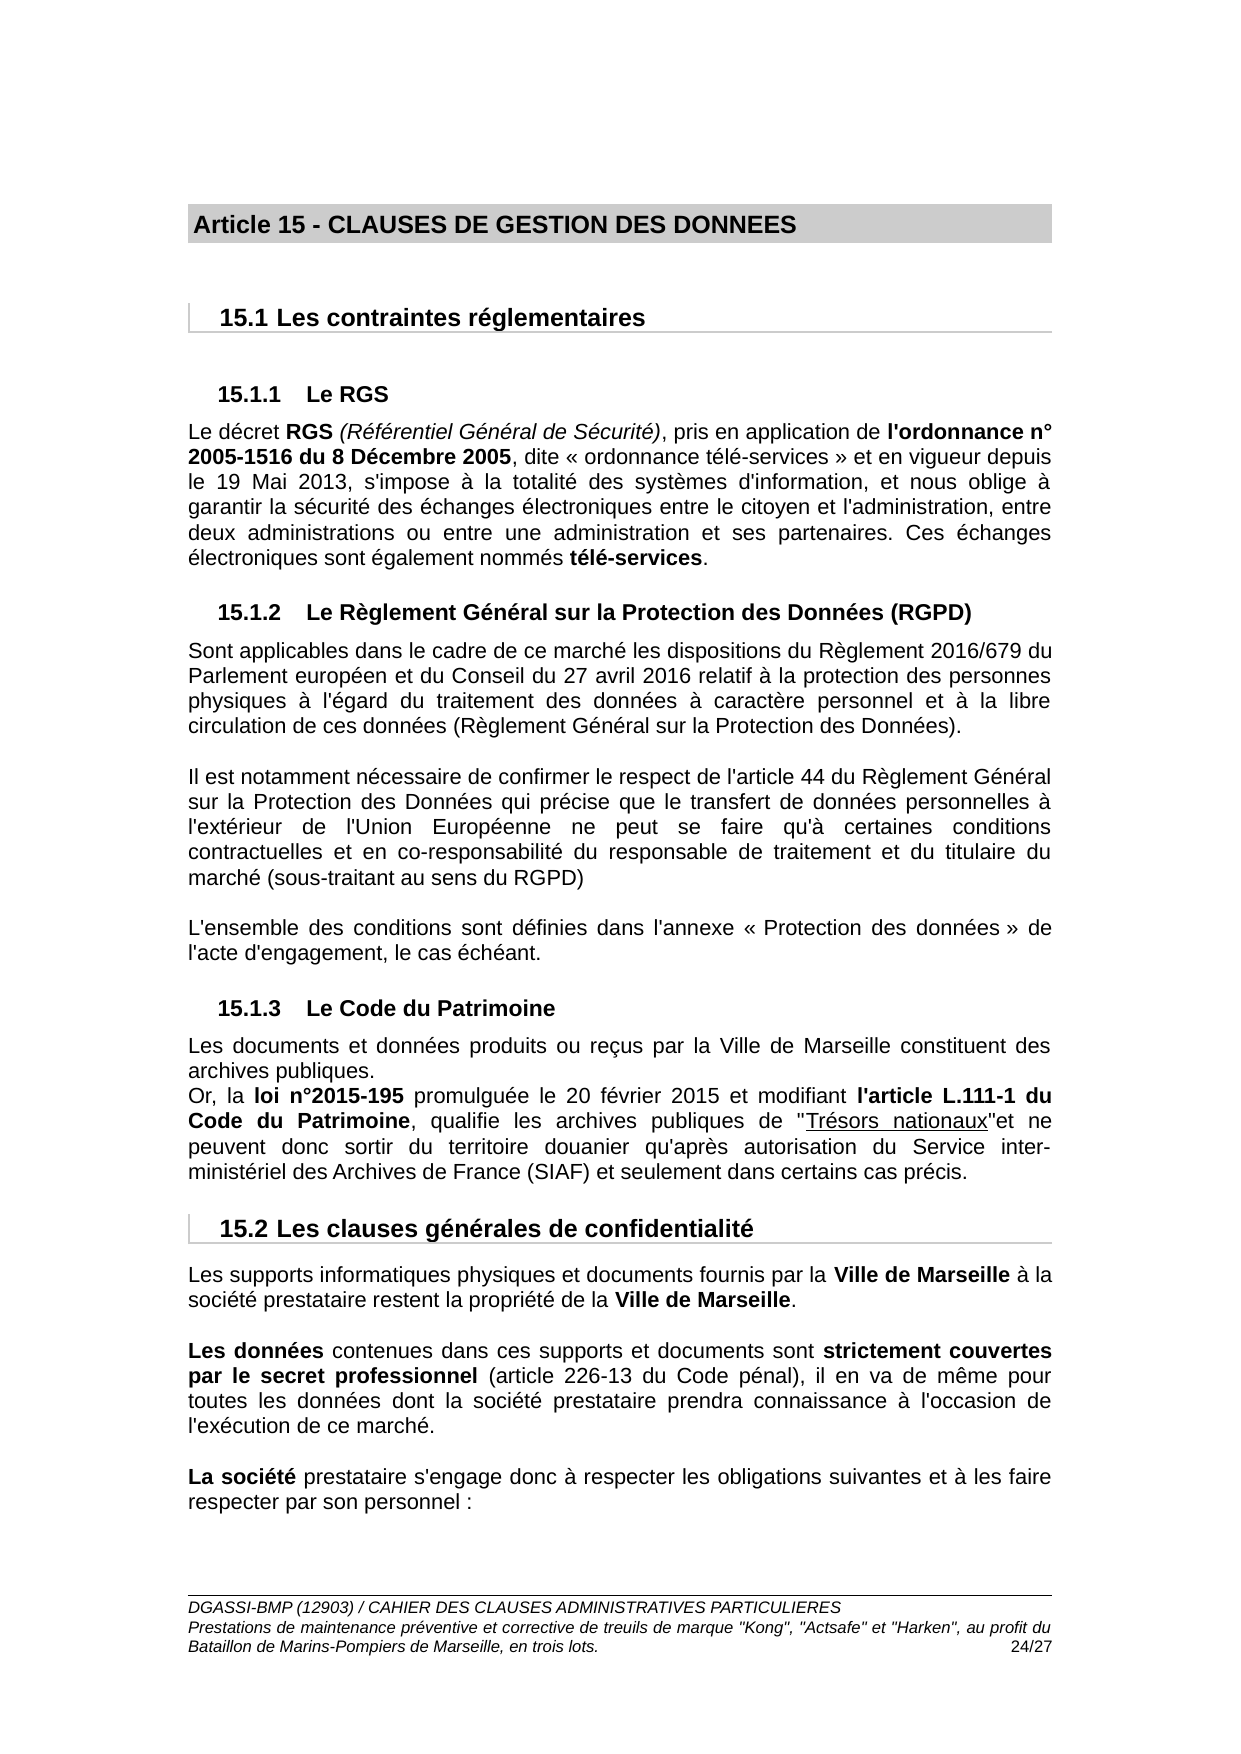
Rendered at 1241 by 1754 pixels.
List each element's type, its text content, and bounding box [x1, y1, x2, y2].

text L'ensemble des conditions sont définies dans l'annexe « Protection des données » de l'acte d'engagement, le cas échéant. [188, 915, 1052, 965]
text Or, la loi n°2015-195 promulguée le 20 février 2015 et modifiant l'article L.111-1 du Code du Patrimoine, qualifie les archives publiques de "Trésors nationaux"et ne peuvent donc sortir du territoire douanier qu'après autorisation du Service inter-ministériel des Archives de France (SIAF) et seulement dans certains cas précis. [188, 1083, 1052, 1184]
text Les supports informatiques physiques et documents fournis par la Ville de Marseille à la société prestataire restent la propriété de la Ville de Marseille. [188, 1262, 1052, 1312]
text Le décret RGS (Référentiel Général de Sécurité), pris en application de l'ordonnance n° 2005-1516 du 8 Décembre 2005, dite « ordonnance télé-services » et en vigueur depuis le 19 Mai 2013, s'impose à la totalité des systèmes d'information, et nous oblige à garantir la sécurité des échanges électroniques entre le citoyen et l'administration, entre deux administrations ou entre une administration et ses partenaires. Ces échanges électroniques sont également nommés télé-services. [188, 419, 1052, 570]
subtitle Le Règlement Général sur la Protection des Données (RGPD) [188, 599, 1052, 626]
text Les documents et données produits ou reçus par la Ville de Marseille constituent des archives publiques. [188, 1033, 1052, 1083]
subtitle CLAUSES DE GESTION DES DONNEES [190, 207, 1050, 241]
text La société prestataire s'engage donc à respecter les obligations suivantes et à les faire respecter par son personnel : [188, 1464, 1052, 1514]
text Il est notamment nécessaire de confirmer le respect de l'article 44 du Règlement Général sur la Protection des Données qui précise que le transfert de données personnelles à l'extérieur de l'Union Européenne ne peut se faire qu'à certaines conditions contractuelles et en co-responsabilité du responsable de traitement et du titulaire du marché (sous-traitant au sens du RGPD) [188, 763, 1052, 889]
subtitle Les clauses générales de confidentialité [188, 1213, 1052, 1242]
text Sont applicables dans le cadre de ce marché les dispositions du Règlement 2016/679 du Parlement européen et du Conseil du 27 avril 2016 relatif à la protection des personnes physiques à l'égard du traitement des données à caractère personnel et à la libre circulation de ces données (Règlement Général sur la Protection des Données). [188, 637, 1052, 738]
subtitle Les contraintes réglementaires [188, 302, 1052, 331]
subtitle Le RGS [188, 381, 1052, 407]
subtitle Le Code du Patrimoine [188, 995, 1052, 1021]
text Les données contenues dans ces supports et documents sont strictement couvertes par le secret professionnel (article 226-13 du Code pénal), il en va de même pour toutes les données dont la société prestataire prendra connaissance à l'occasion de l'exécution de ce marché. [188, 1338, 1052, 1438]
